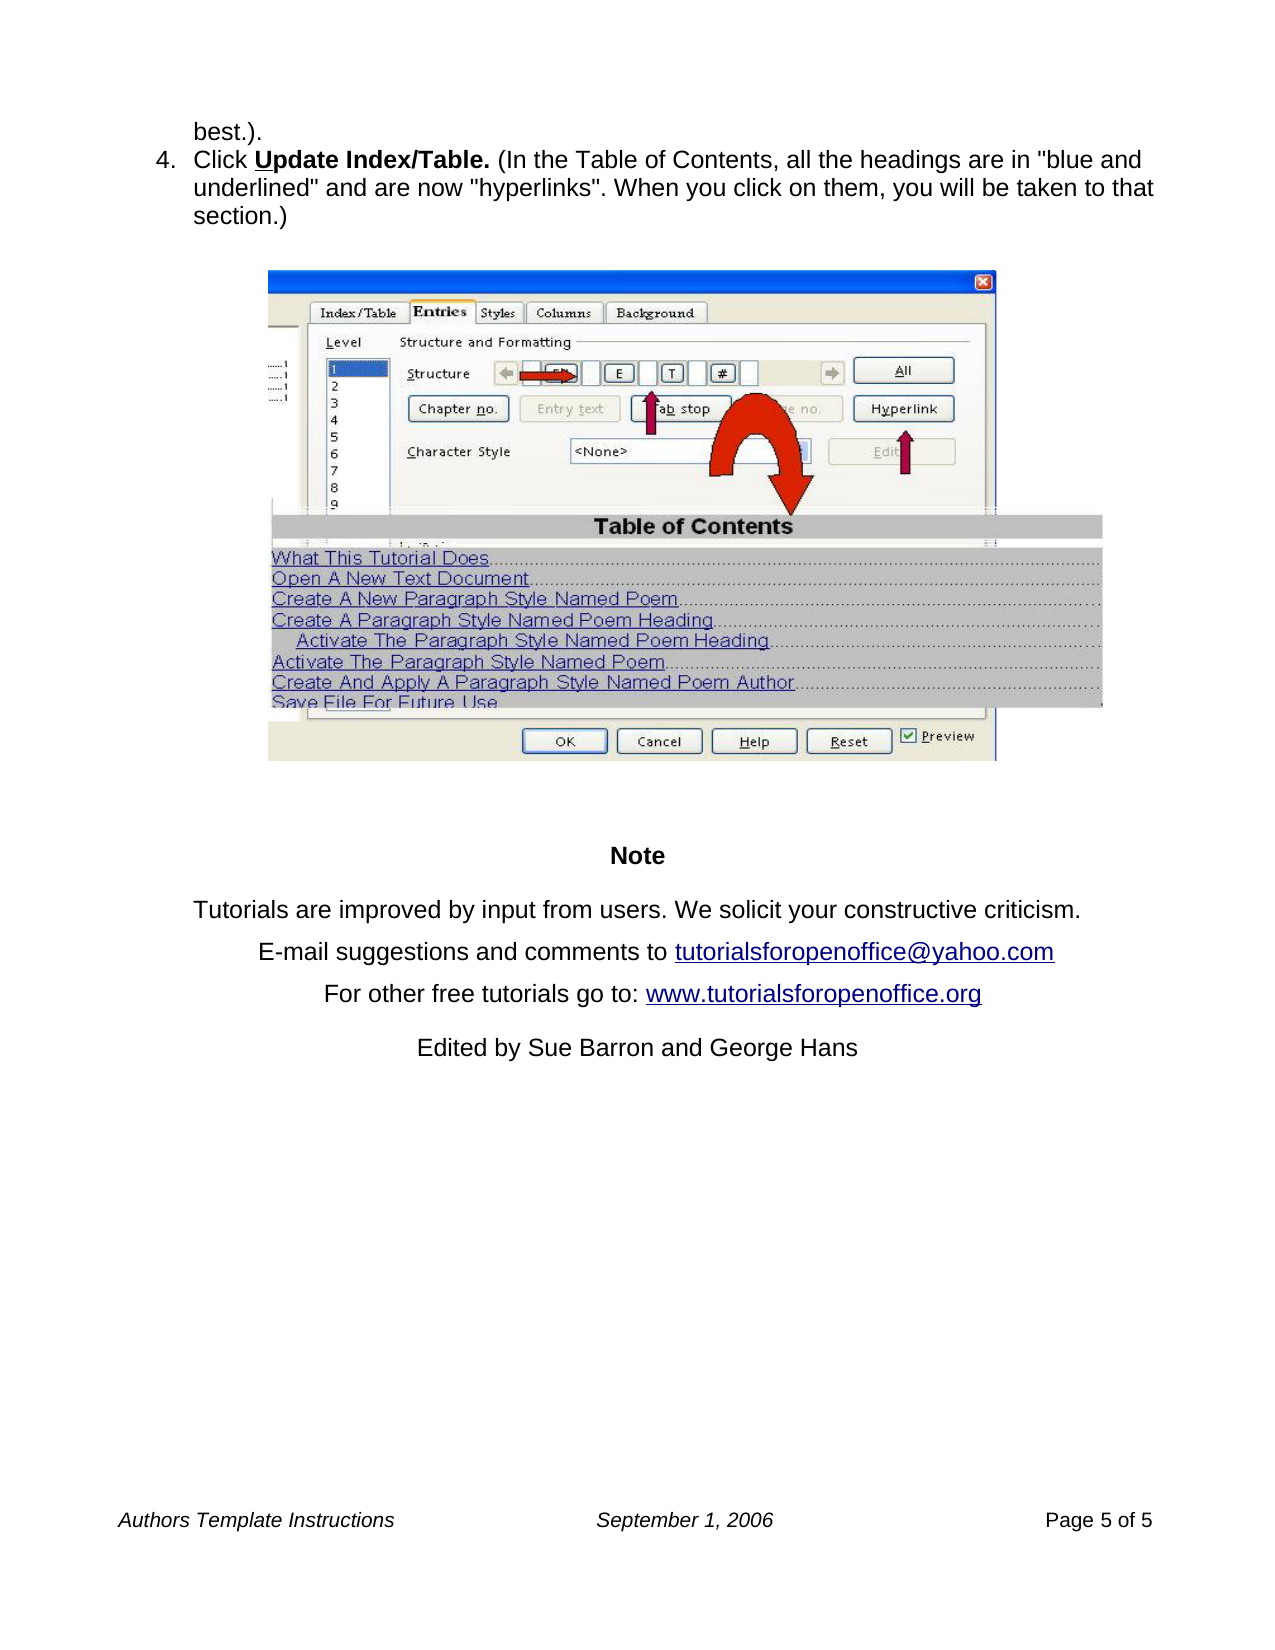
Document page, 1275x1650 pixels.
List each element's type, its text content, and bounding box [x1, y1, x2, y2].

picture [268, 270, 1103, 761]
list Edited by Sue Barron and George Hans [118, 1034, 1157, 1062]
list best.). [156, 118, 1157, 146]
list Click Update Index/Table. (In the Table of Contents, all the headings are in "blue and underlined" and are now "hyperlinks". When you click on them, you will be taken to that section.) [156, 146, 1157, 230]
list Tutorials are improved by input from users. We solicit your constructive criticism. E-mail suggestions and comments to tutorialsforopenoffice@yahoo.com For other free tutorials go to: www.tutorialsforopenoffice.org [118, 896, 1157, 1008]
list Note [118, 842, 1157, 869]
